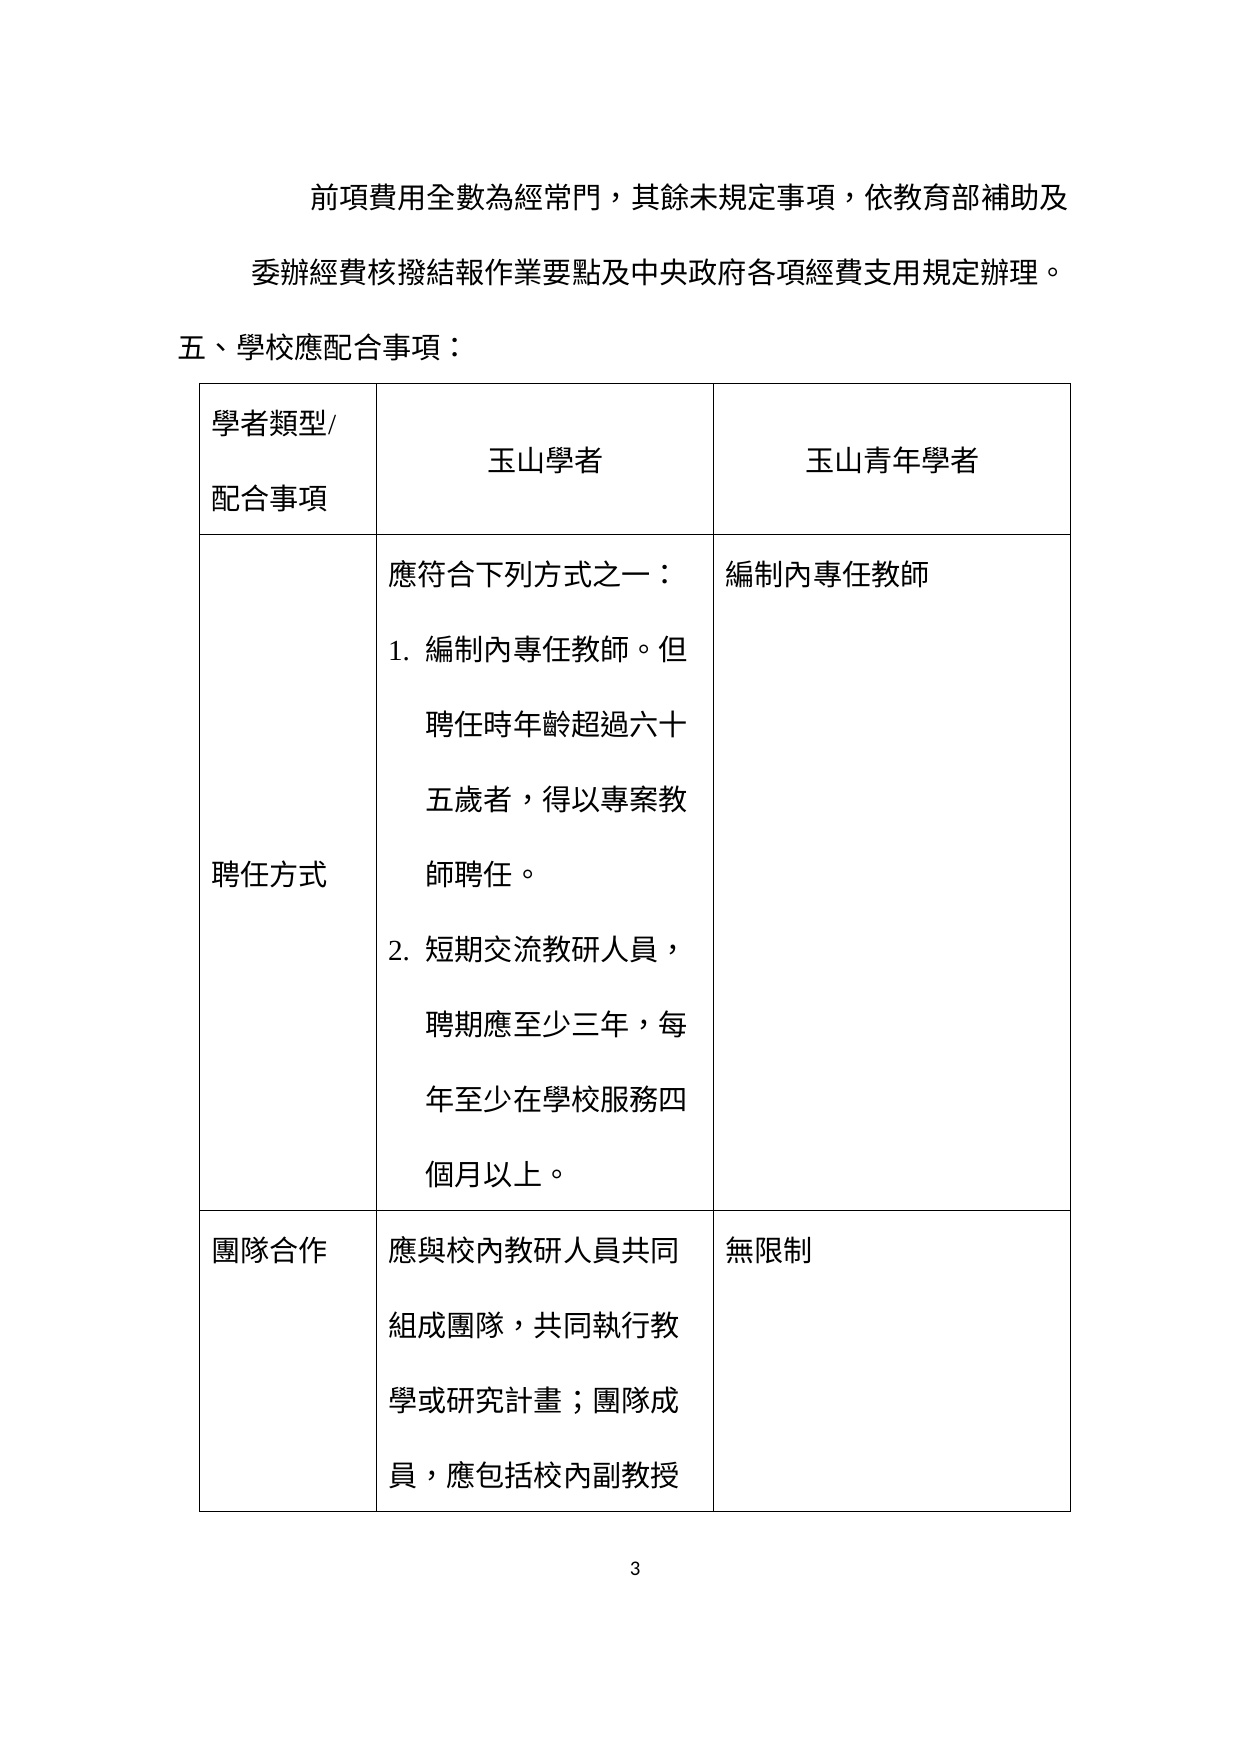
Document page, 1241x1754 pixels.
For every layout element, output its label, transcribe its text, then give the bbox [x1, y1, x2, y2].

table_cell 應與校內教研人員共同組成團隊，共同執行教學或研究計畫；團隊成員，應包括校內副教授 [377, 1211, 713, 1511]
table_cell 聘任方式 [200, 535, 376, 1210]
table_header 玉山青年學者 [714, 384, 1070, 534]
list 學校應配合事項： [177, 308, 1092, 383]
table_cell 團隊合作 [200, 1211, 376, 1511]
text 前項費用全數為經常門，其餘未規定事項，依教育部補助及委辦經費核撥結報作業要點及中央政府各項經費支用規定辦理。 [251, 158, 1092, 308]
table_cell 應符合下列方式之一： 編制內專任教師。但聘任時年齡超過六十五歲者，得以專案教師聘任。 短期交流教研人員，聘期應至少三年，每年至少在學校服務四個月以上。 [377, 535, 713, 1210]
table_header 玉山學者 [377, 384, 713, 534]
table_cell 編制內專任教師 [714, 535, 1070, 1210]
table_cell 無限制 [714, 1211, 1070, 1511]
table_header 學者類型/配合事項 [200, 384, 376, 534]
